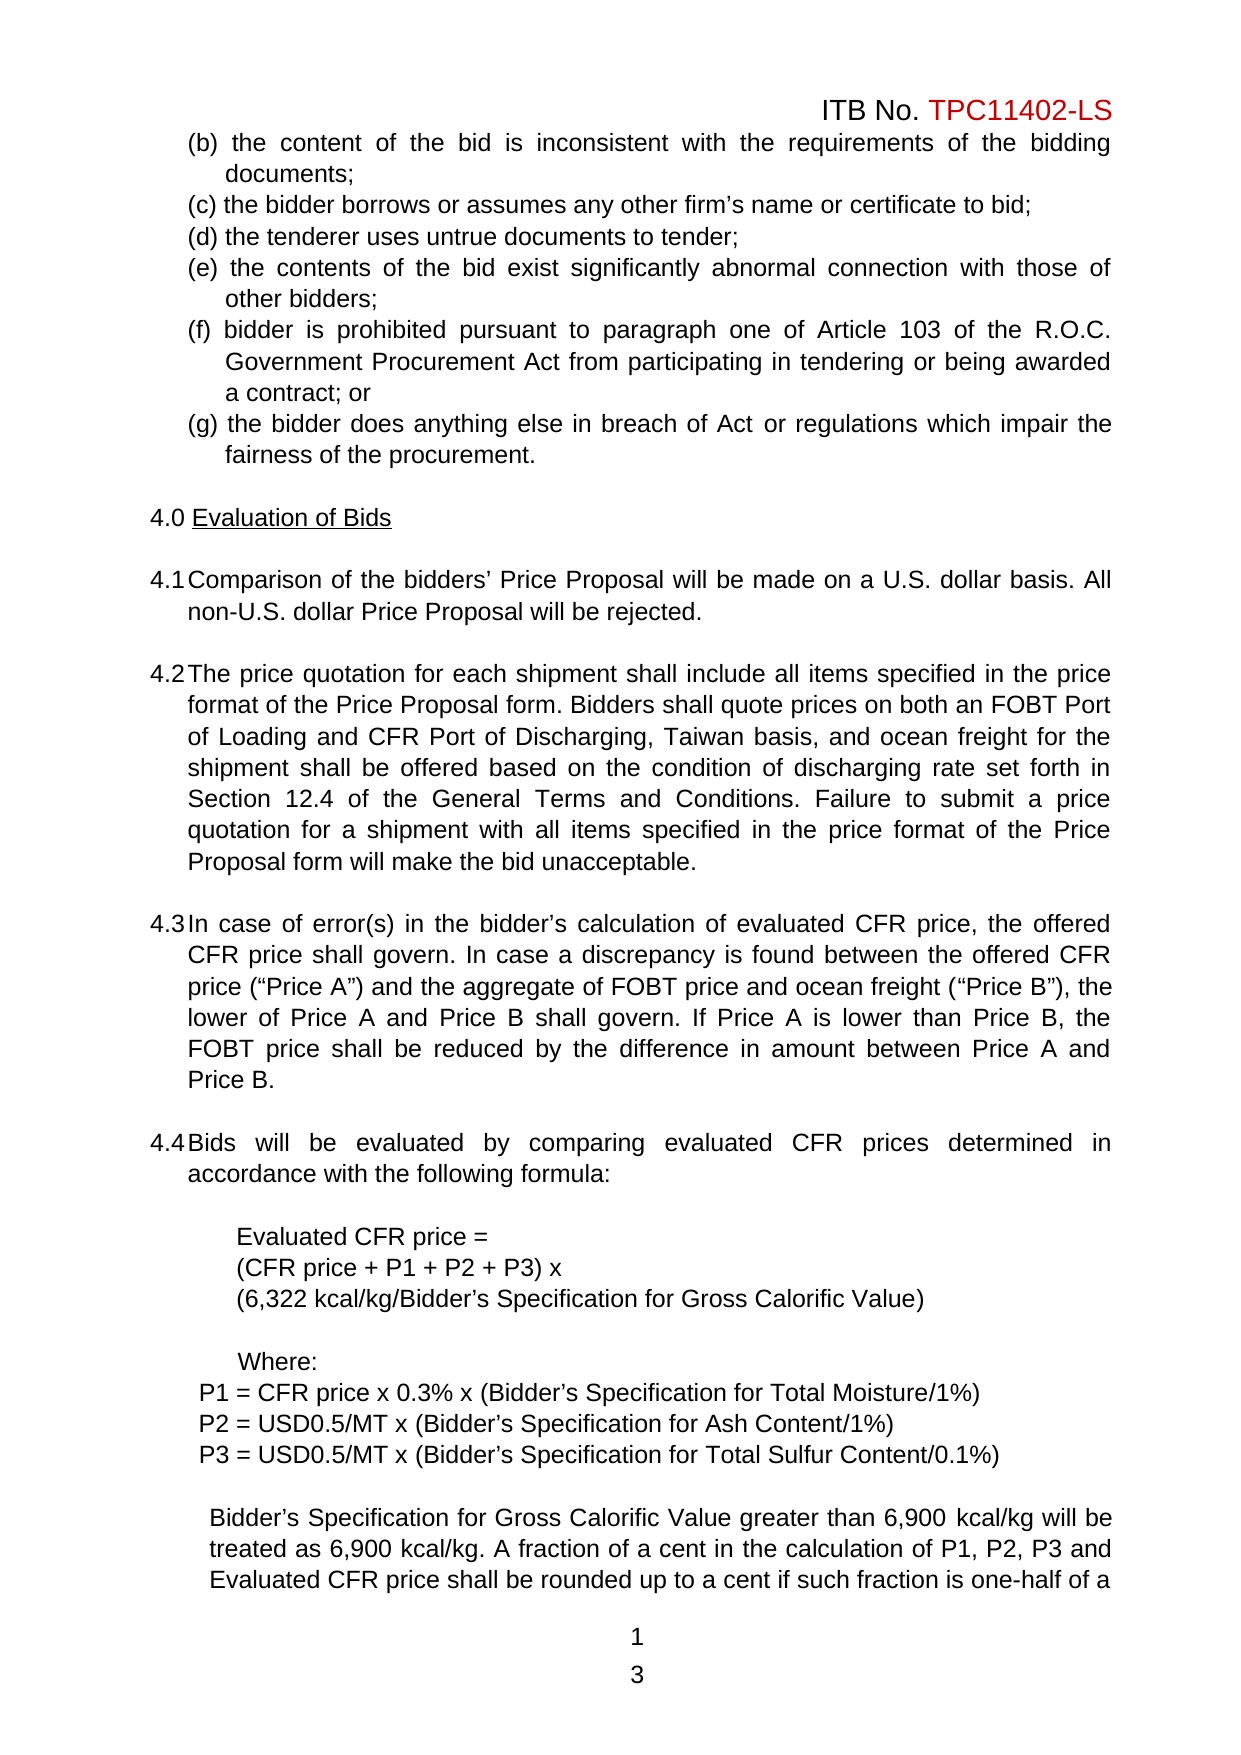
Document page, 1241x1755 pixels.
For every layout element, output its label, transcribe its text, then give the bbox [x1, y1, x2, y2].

subtitle (c) the bidder borrows or assumes any other firm’s name or certificate to bid; [187, 189, 1113, 220]
subtitle (g) the bidder does anything else in breach of Act or regulations which impair the fairness of the procurement. [187, 407, 1113, 470]
text (6,322 kcal/kg/Bidder’s Specification for Gross Calorific Value) [236, 1282, 1113, 1314]
text Where: [194, 1345, 1113, 1376]
text P1 = CFR price x 0.3% x (Bidder’s Specification for Total Moisture/1%) [150, 1376, 1113, 1407]
text 4.4 Bids will be evaluated by comparing evaluated CFR prices determined in accordance with the following formula: [150, 1126, 1113, 1189]
text 4.2 The price quotation for each shipment shall include all items specified in the price format of the Price Proposal form. Bidders shall quote prices on both an FOBT Port of Loading and CFR Port of Discharging, Taiwan basis, and ocean freight for the shipment shall be offered based on the condition of discharging rate set forth in Section 12.4 of the General Terms and Conditions. Failure to submit a price quotation for a shipment with all items specified in the price format of the Price Proposal form will make the bid unacceptable. [150, 657, 1113, 876]
text (f) bidder is prohibited pursuant to paragraph one of Article 103 of the R.O.C. Government Procurement Act from participating in tendering or being awarded a contract; or [187, 314, 1113, 407]
subtitle (e) the contents of the bid exist significantly abnormal connection with those of other bidders; [187, 251, 1113, 314]
text Evaluated CFR price = [224, 1220, 1113, 1251]
subtitle (d) the tenderer uses untrue documents to tender; [187, 220, 1113, 251]
text 4.3 In case of error(s) in the bidder’s calculation of evaluated CFR price, the offered CFR price shall govern. In case a discrepancy is found between the offered CFR price (“Price A”) and the aggregate of FOBT price and ocean freight (“Price B”), the lower of Price A and Price B shall govern. If Price A is lower than Price B, the FOBT price shall be reduced by the difference in amount between Price A and Price B. [150, 907, 1113, 1095]
text (CFR price + P1 + P2 + P3) x [236, 1251, 1113, 1282]
text 4.0 Evaluation of Bids [150, 501, 1113, 532]
subtitle (b) the content of the bid is inconsistent with the requirements of the bidding documents; [187, 126, 1113, 189]
text P2 = USD0.5/MT x (Bidder’s Specification for Ash Content/1%) [150, 1407, 1113, 1439]
text P3 = USD0.5/MT x (Bidder’s Specification for Total Sulfur Content/0.1%) [150, 1439, 1113, 1470]
text Bidder’s Specification for Gross Calorific Value greater than 6,900 kcal/kg will be treated as 6,900 kcal/kg. A fraction of a cent in the calculation of P1, P2, P3 and Evaluated CFR price shall be rounded up to a cent if such fraction is one-half of a [209, 1501, 1113, 1595]
text 4.1 Comparison of the bidders’ Price Proposal will be made on a U.S. dollar basis. All non-U.S. dollar Price Proposal will be rejected. [150, 564, 1113, 626]
